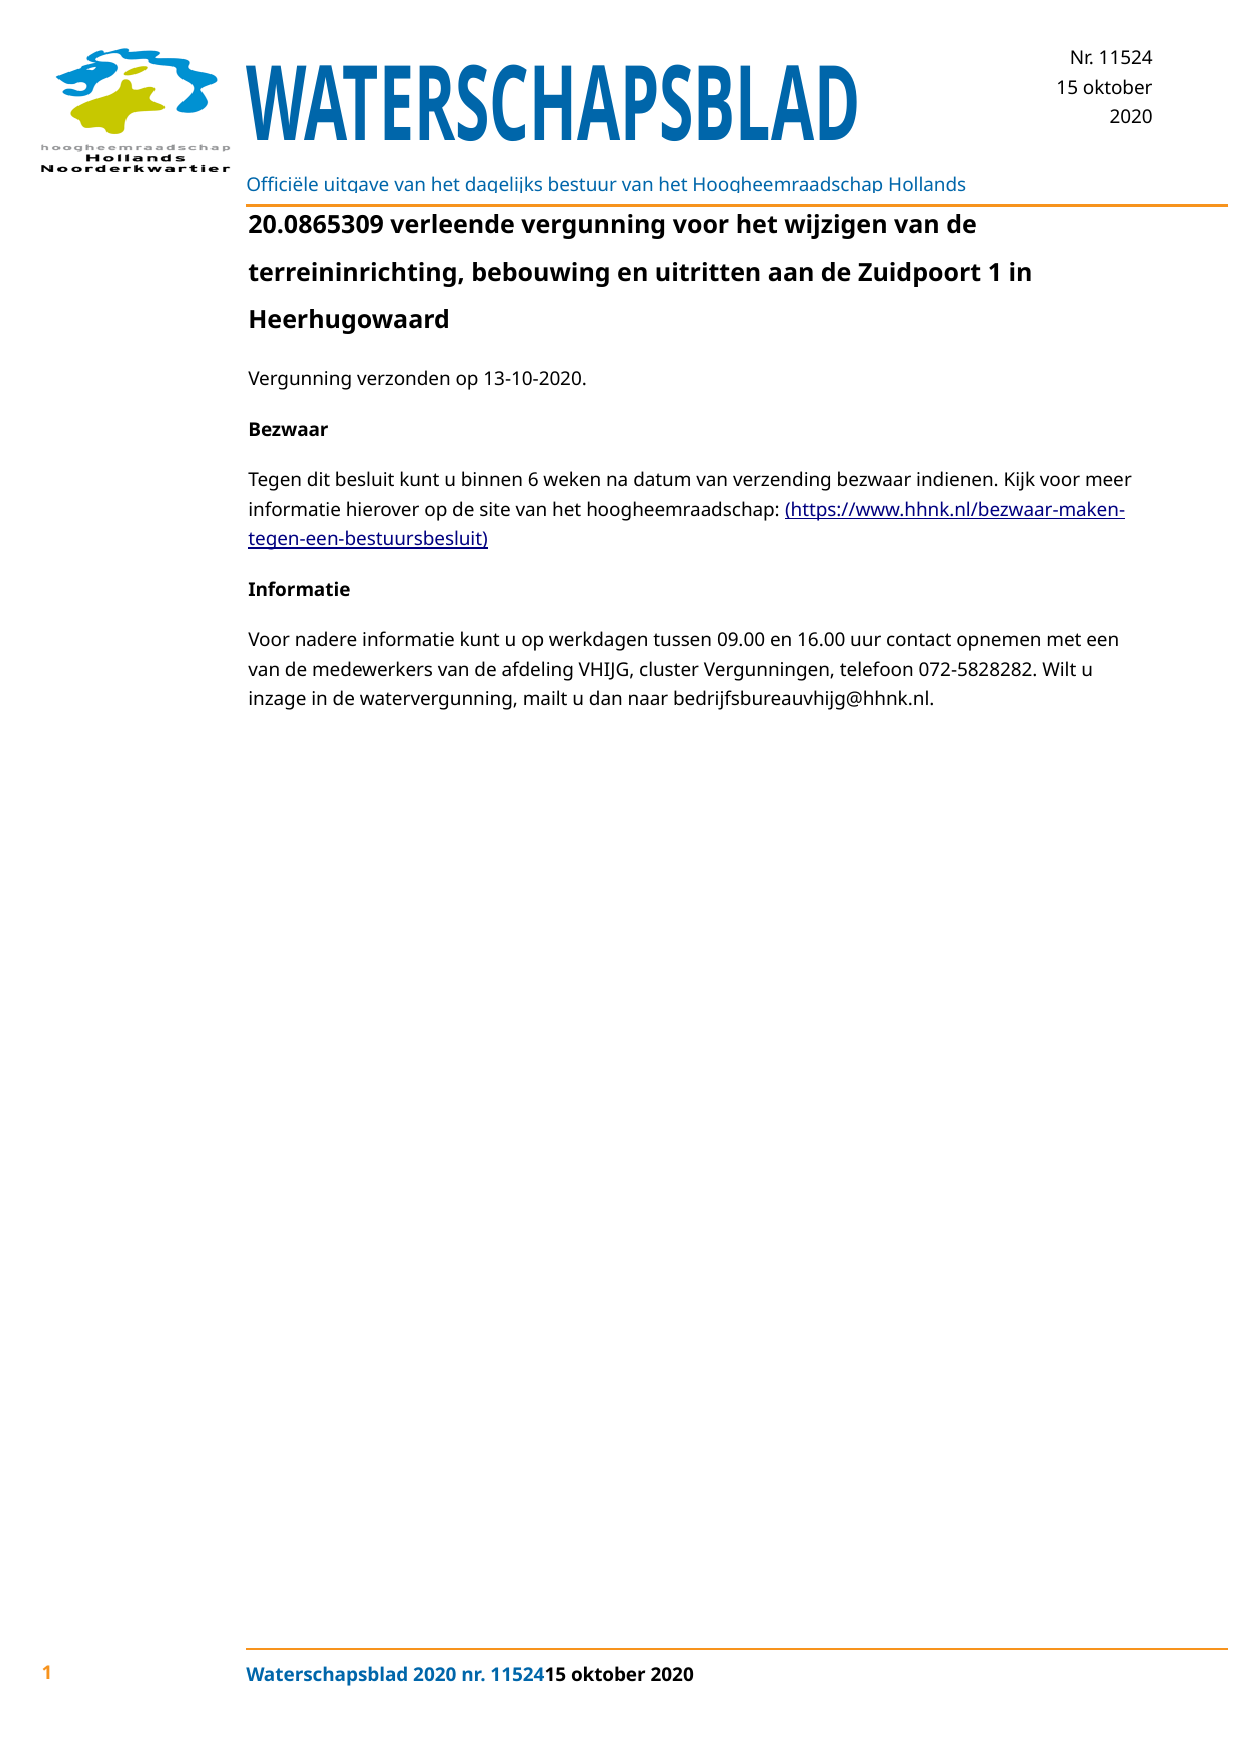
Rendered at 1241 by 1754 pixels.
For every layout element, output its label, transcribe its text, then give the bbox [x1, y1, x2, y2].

text Bezwaar [248, 416, 1152, 442]
text Tegen dit besluit kunt u binnen 6 weken na datum van verzending bezwaar indienen. Kijk voor meer informatie hierover op de site van het hoogheemraadschap: (https://www.hhnk.nl/bezwaar-maken-tegen-een-bestuursbesluit) [248, 466, 1152, 551]
text Informatie [248, 576, 1152, 602]
text 20.0865309 verleende vergunning voor het wijzigen van de terreininrichting, bebouwing en uitritten aan de Zuidpoort 1 in Heerhugowaard [248, 207, 1152, 336]
picture [41, 47, 231, 172]
text Vergunning verzonden op 13-10-2020. [248, 366, 1152, 391]
text Voor nadere informatie kunt u op werkdagen tussen 09.00 en 16.00 uur contact opnemen met een van de medewerkers van de afdeling VHIJG, cluster Vergunningen, telefoon 072-5828282. Wilt u inzage in de watervergunning, mailt u dan naar bedrijfsbureauvhijg@hhnk.nl. [248, 626, 1152, 711]
